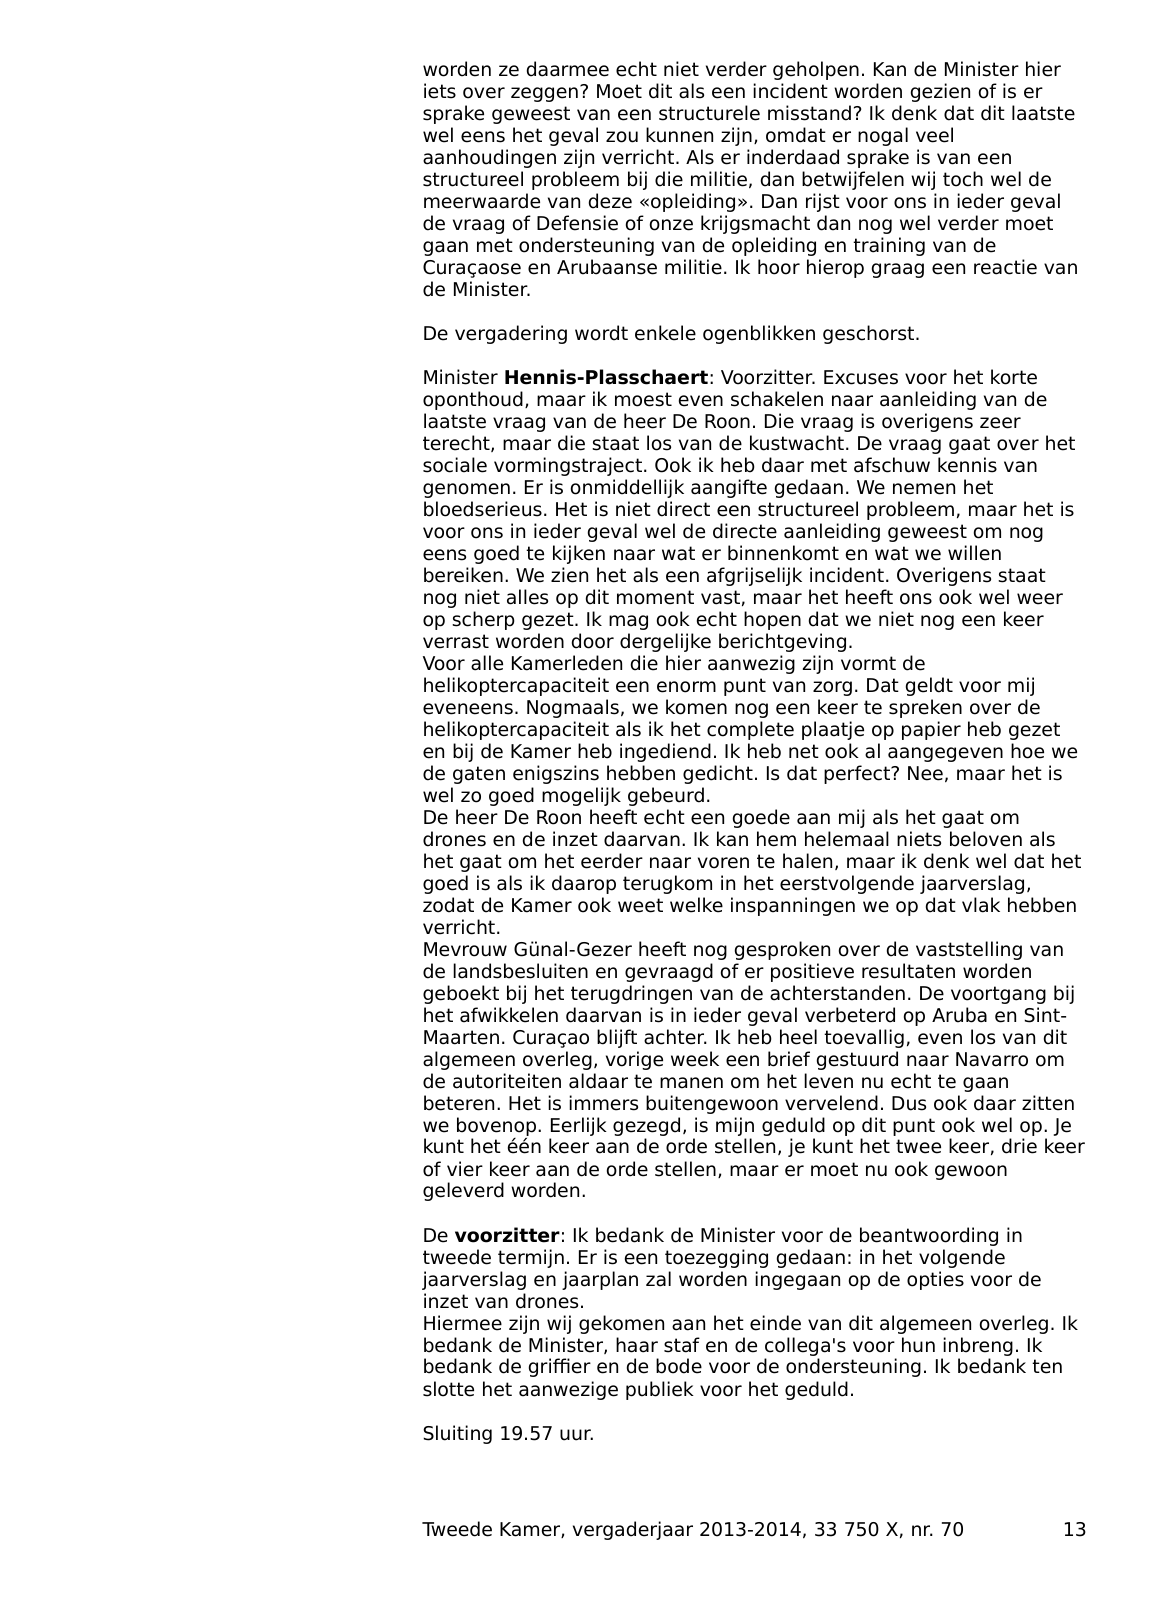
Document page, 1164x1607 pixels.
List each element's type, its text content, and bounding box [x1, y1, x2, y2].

text Hiermee zijn wij gekomen aan het einde van dit algemeen overleg. Ik bedank de Minister, haar staf en de collega's voor hun inbreng. Ik bedank de griffier en de bode voor de ondersteuning. Ik bedank ten slotte het aanwezige publiek voor het geduld. [422, 1312, 1087, 1400]
text Sluiting 19.57 uur. [422, 1423, 1087, 1444]
text worden ze daarmee echt niet verder geholpen. Kan de Minister hier iets over zeggen? Moet dit als een incident worden gezien of is er sprake geweest van een structurele misstand? Ik denk dat dit laatste wel eens het geval zou kunnen zijn, omdat er nogal veel aanhoudingen zijn verricht. Als er inderdaad sprake is van een structureel probleem bij die militie, dan betwijfelen wij toch wel de meerwaarde van deze «opleiding». Dan rijst voor ons in ieder geval de vraag of Defensie of onze krijgsmacht dan nog wel verder moet gaan met ondersteuning van de opleiding en training van de Curaçaose en Arubaanse militie. Ik hoor hierop graag een reactie van de Minister. [422, 59, 1087, 301]
text Mevrouw Günal-Gezer heeft nog gesproken over de vaststelling van de landsbesluiten en gevraagd of er positieve resultaten worden geboekt bij het terugdringen van de achterstanden. De voortgang bij het afwikkelen daarvan is in ieder geval verbeterd op Aruba en Sint-Maarten. Curaçao blijft achter. Ik heb heel toevallig, even los van dit algemeen overleg, vorige week een brief gestuurd naar Navarro om de autoriteiten aldaar te manen om het leven nu echt te gaan beteren. Het is immers buitengewoon vervelend. Dus ook daar zitten we bovenop. Eerlijk gezegd, is mijn geduld op dit punt ook wel op. Je kunt het één keer aan de orde stellen, je kunt het twee keer, drie keer of vier keer aan de orde stellen, maar er moet nu ook gewoon geleverd worden. [422, 939, 1087, 1202]
text De vergadering wordt enkele ogenblikken geschorst. [422, 323, 1087, 345]
text Voor alle Kamerleden die hier aanwezig zijn vormt de helikoptercapaciteit een enorm punt van zorg. Dat geldt voor mij eveneens. Nogmaals, we komen nog een keer te spreken over de helikoptercapaciteit als ik het complete plaatje op papier heb gezet en bij de Kamer heb ingediend. Ik heb net ook al aangegeven hoe we de gaten enigszins hebben gedicht. Is dat perfect? Nee, maar het is wel zo goed mogelijk gebeurd. [422, 653, 1087, 807]
text De heer De Roon heeft echt een goede aan mij als het gaat om drones en de inzet daarvan. Ik kan hem helemaal niets beloven als het gaat om het eerder naar voren te halen, maar ik denk wel dat het goed is als ik daarop terugkom in het eerstvolgende jaarverslag, zodat de Kamer ook weet welke inspanningen we op dat vlak hebben verricht. [422, 807, 1087, 939]
text De voorzitter: Ik bedank de Minister voor de beantwoording in tweede termijn. Er is een toezegging gedaan: in het volgende jaarverslag en jaarplan zal worden ingegaan op de opties voor de inzet van drones. [422, 1224, 1087, 1312]
text Minister Hennis-Plasschaert: Voorzitter. Excuses voor het korte oponthoud, maar ik moest even schakelen naar aanleiding van de laatste vraag van de heer De Roon. Die vraag is overigens zeer terecht, maar die staat los van de kustwacht. De vraag gaat over het sociale vormingstraject. Ook ik heb daar met afschuw kennis van genomen. Er is onmiddellijk aangifte gedaan. We nemen het bloedserieus. Het is niet direct een structureel probleem, maar het is voor ons in ieder geval wel de directe aanleiding geweest om nog eens goed te kijken naar wat er binnenkomt en wat we willen bereiken. We zien het als een afgrijselijk incident. Overigens staat nog niet alles op dit moment vast, maar het heeft ons ook wel weer op scherp gezet. Ik mag ook echt hopen dat we niet nog een keer verrast worden door dergelijke berichtgeving. [422, 367, 1087, 653]
